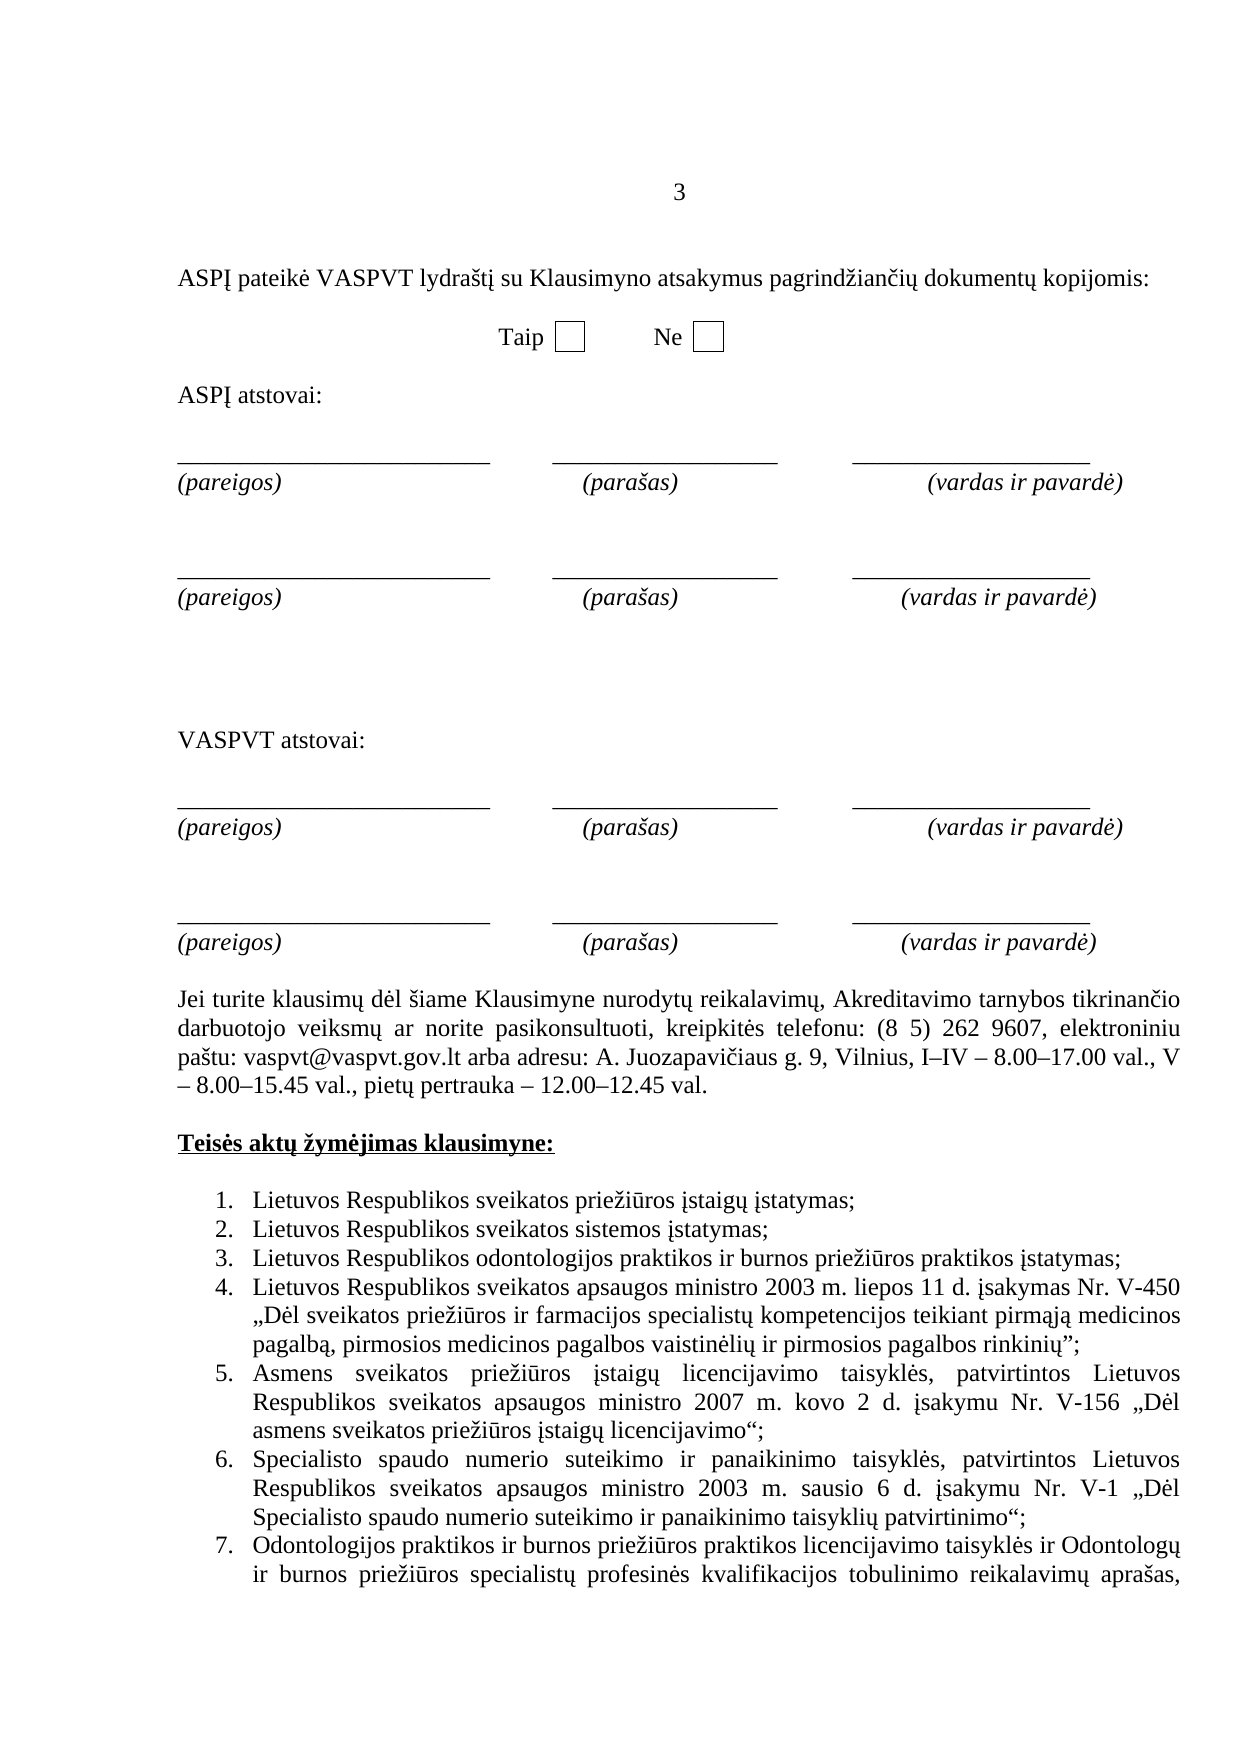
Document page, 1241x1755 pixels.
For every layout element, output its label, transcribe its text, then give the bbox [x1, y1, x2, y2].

text 1. Lietuvos Respublikos sveikatos priežiūros įstaigų įstatymas; [215, 1186, 1181, 1214]
text (pareigos) (parašas) (vardas ir pavardė) [177, 582, 1181, 611]
text Teisės aktų žymėjimas klausimyne: [177, 1128, 1181, 1157]
text _________________________ __________________ ___________________ [177, 553, 1181, 582]
text Jei turite klausimų dėl šiame Klausimyne nurodytų reikalavimų, Akreditavimo tarnybos tikrinančio darbuotojo veiksmų ar norite pasikonsultuoti, kreipkitės telefonu: (8 5) 262 9607, elektroniniu paštu: vaspvt@vaspvt.gov.lt arba adresu: A. Juozapavičiaus g. 9, Vilnius, I–IV – 8.00–17.00 val., V – 8.00–15.45 val., pietų pertrauka – 12.00–12.45 val. [177, 984, 1181, 1099]
text 5. Asmens sveikatos priežiūros įstaigų licencijavimo taisyklės, patvirtintos Lietuvos Respublikos sveikatos apsaugos ministro 2007 m. kovo 2 d. įsakymu Nr. V-156 „Dėl asmens sveikatos priežiūros įstaigų licencijavimo“; [215, 1358, 1181, 1444]
text 2. Lietuvos Respublikos sveikatos sistemos įstatymas; [215, 1214, 1181, 1243]
text 6. Specialisto spaudo numerio suteikimo ir panaikinimo taisyklės, patvirtintos Lietuvos Respublikos sveikatos apsaugos ministro 2003 m. sausio 6 d. įsakymu Nr. V-1 „Dėl Specialisto spaudo numerio suteikimo ir panaikinimo taisyklių patvirtinimo“; [215, 1444, 1181, 1531]
text _________________________ __________________ ___________________ [177, 783, 1181, 812]
text (pareigos) (parašas) (vardas ir pavardė) [177, 812, 1181, 841]
table_header Taip [487, 321, 555, 351]
table_header [556, 322, 584, 351]
text ASPĮ pateikė VASPVT lydraštį su Klausimyno atsakymus pagrindžiančių dokumentų kopijomis: [177, 263, 1181, 292]
text 4. Lietuvos Respublikos sveikatos apsaugos ministro 2003 m. liepos 11 d. įsakymas Nr. V-450 „Dėl sveikatos priežiūros ir farmacijos specialistų kompetencijos teikiant pirmąją medicinos pagalbą, pirmosios medicinos pagalbos vaistinėlių ir pirmosios pagalbos rinkinių”; [215, 1272, 1181, 1358]
text (pareigos) (parašas) (vardas ir pavardė) [177, 467, 1181, 496]
text 3. Lietuvos Respublikos odontologijos praktikos ir burnos priežiūros praktikos įstatymas; [215, 1243, 1181, 1272]
text _________________________ __________________ ___________________ [177, 898, 1181, 927]
text ASPĮ atstovai: [177, 381, 1181, 409]
text (pareigos) (parašas) (vardas ir pavardė) [177, 927, 1181, 956]
text 7. Odontologijos praktikos ir burnos priežiūros praktikos licencijavimo taisyklės ir Odontologų ir burnos priežiūros specialistų profesinės kvalifikacijos tobulinimo reikalavimų aprašas, [215, 1531, 1181, 1588]
table_header [694, 322, 723, 351]
table_header Ne [585, 321, 693, 351]
text _________________________ __________________ ___________________ [177, 438, 1181, 467]
text VASPVT atstovai: [177, 726, 1181, 754]
